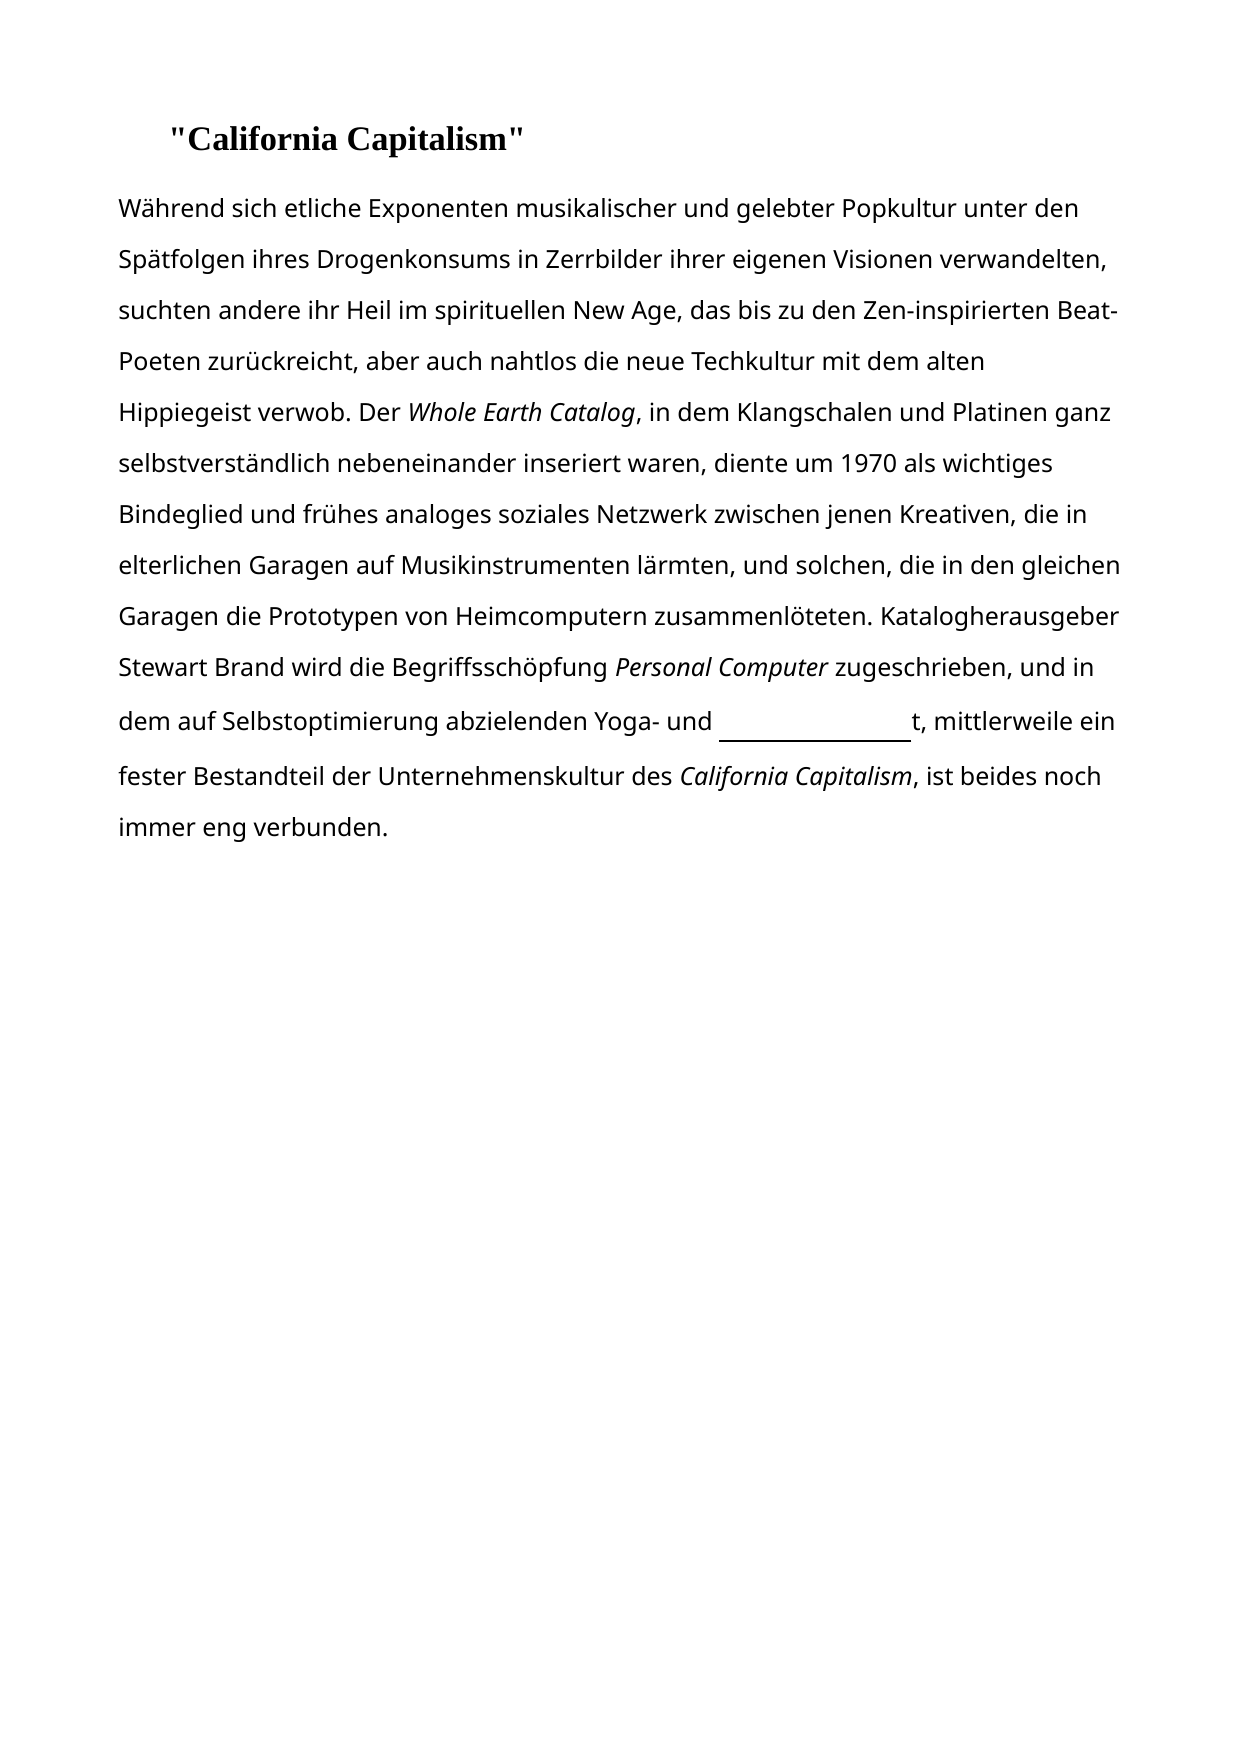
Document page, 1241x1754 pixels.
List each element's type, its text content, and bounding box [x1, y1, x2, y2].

subtitle "California Capitalism" [168, 118, 1072, 158]
text Während sich etliche Exponenten musikalischer und gelebter Popkultur unter den Spätfolgen ihres Drogenkonsums in Zerrbilder ihrer eigenen Visionen verwandelten, suchten andere ihr Heil im spirituellen New Age, das bis zu den Zen-inspirierten Beat-Poeten zurückreicht, aber auch nahtlos die neue Techkultur mit dem alten Hippiegeist verwob. Der Whole Earth Catalog, in dem Klangschalen und Platinen ganz selbstverständlich nebeneinander inseriert waren, diente um 1970 als wichtiges Bindeglied und frühes analoges soziales Netzwerk zwischen jenen Kreativen, die in elterlichen Garagen auf Musikinstrumenten lärmten, und solchen, die in den gleichen Garagen die Prototypen von Heimcomputern zusammenlöteten. Katalogherausgeber Stewart Brand wird die Begriffsschöpfung Personal Computer zugeschrieben, und in dem auf Selbstoptimierung abzielenden Yoga- und Achtsamkeitskult, mittlerweile ein fester Bestandteil der Unternehmenskultur des California Capitalism, ist beides noch immer eng verbunden. [118, 190, 1122, 844]
